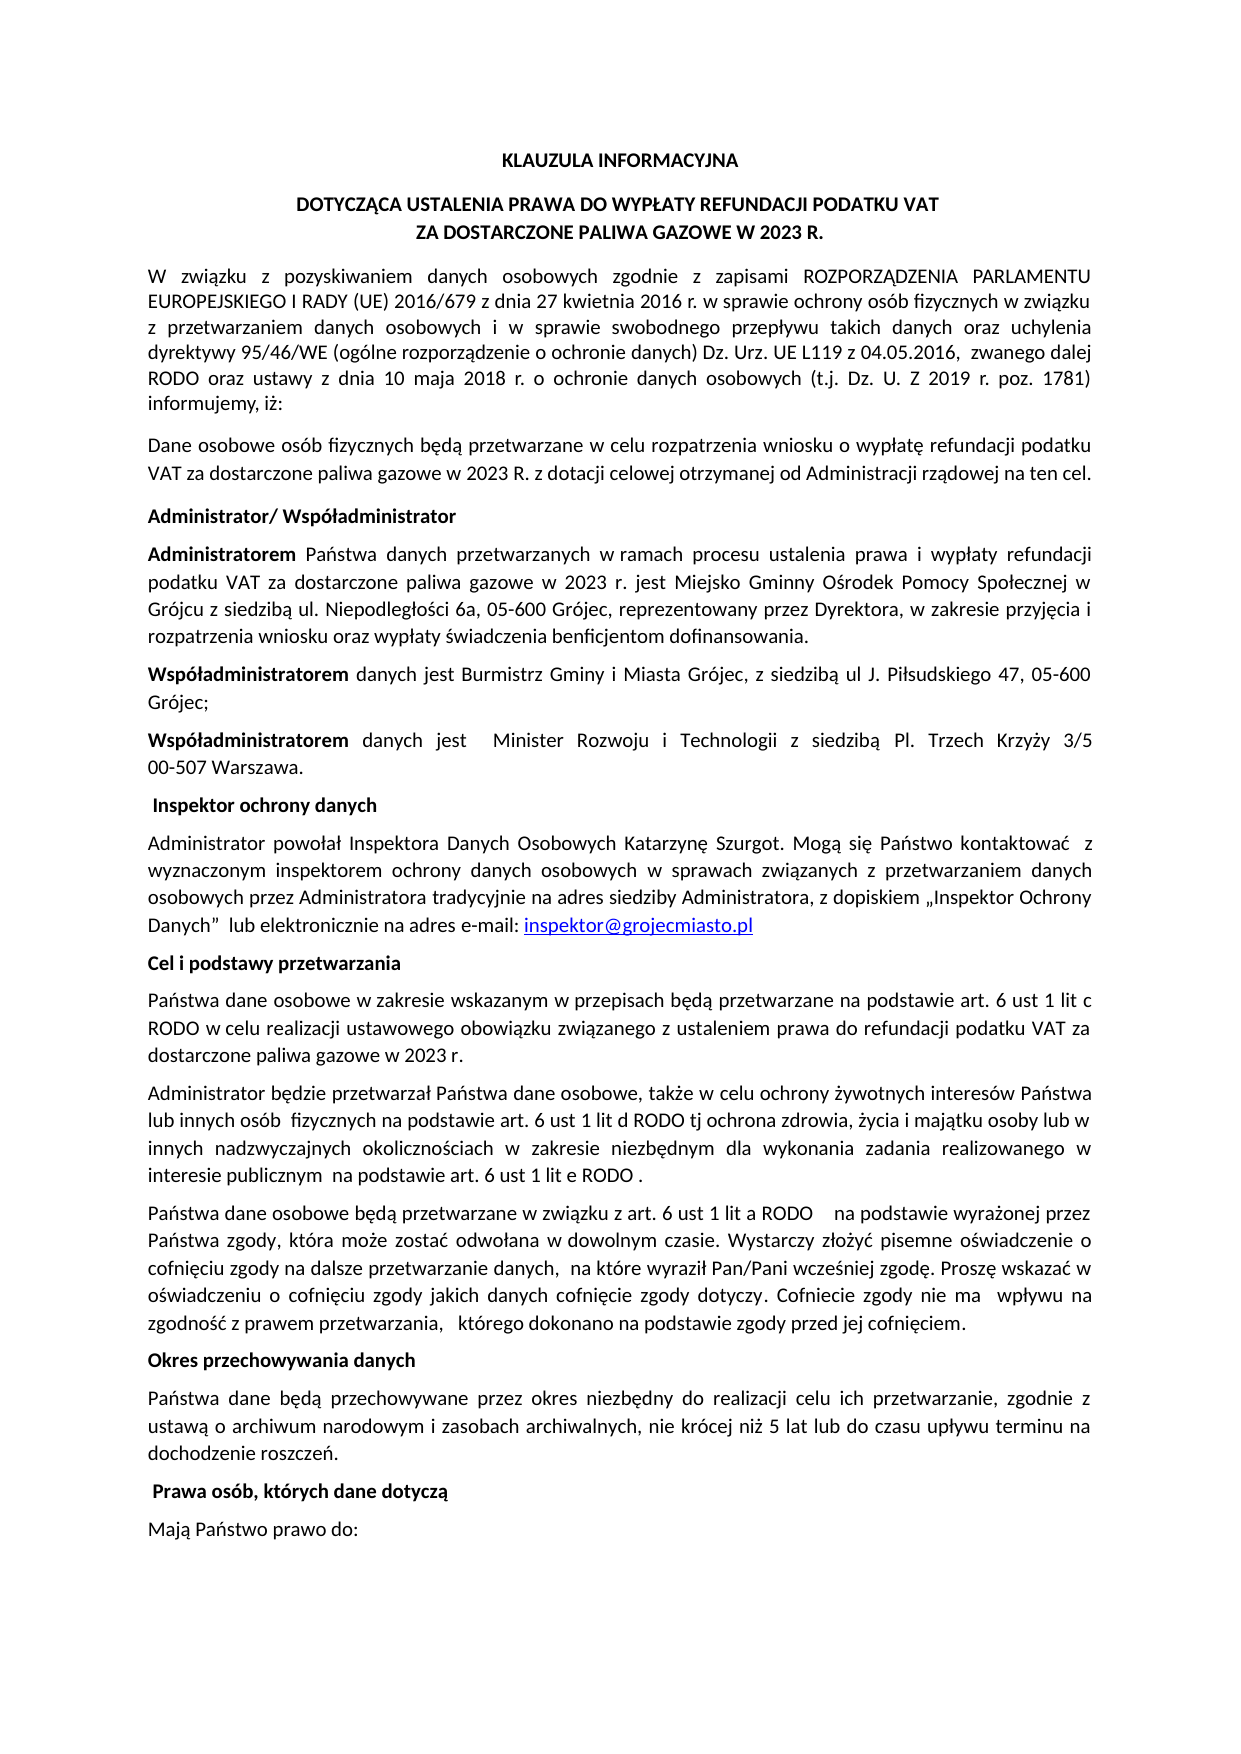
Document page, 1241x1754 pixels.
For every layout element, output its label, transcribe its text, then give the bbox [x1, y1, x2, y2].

text Państwa dane osobowe w zakresie wskazanym w przepisach będą przetwarzane na podstawie art. 6 ust 1 lit c RODO w celu realizacji ustawowego obowiązku związanego z ustaleniem prawa do refundacji podatku VAT za dostarczone paliwa gazowe w 2023 r. [148, 988, 1093, 1068]
text Państwa dane będą przechowywane przez okres niezbędny do realizacji celu ich przetwarzanie, zgodnie z ustawą o archiwum narodowym i zasobach archiwalnych, nie krócej niż 5 lat lub do czasu upływu terminu na dochodzenie roszczeń. [148, 1385, 1093, 1466]
text Inspektor ochrony danych [148, 792, 1093, 817]
text Współadministratorem danych jest Burmistrz Gminy i Miasta Grójec, z siedzibą ul J. Piłsudskiego 47, 05-600 Grójec; [148, 662, 1093, 714]
text Administratorem Państwa danych przetwarzanych w ramach procesu ustalenia prawa i wypłaty refundacji podatku VAT za dostarczone paliwa gazowe w 2023 r. jest Miejsko Gminny Ośrodek Pomocy Społecznej w Grójcu z siedzibą ul. Niepodległości 6a, 05-600 Grójec, reprezentowany przez Dyrektora, w zakresie przyjęcia i rozpatrzenia wniosku oraz wypłaty świadczenia benficjentom dofinansowania. [148, 542, 1093, 649]
text DOTYCZĄCA USTALENIA PRAWA DO WYPŁATY REFUNDACJI PODATKU VAT ZA DOSTARCZONE PALIWA GAZOWE W 2023 R. [148, 192, 1093, 244]
text Administrator powołał Inspektora Danych Osobowych Katarzynę Szurgot. Mogą się Państwo kontaktować z wyznaczonym inspektorem ochrony danych osobowych w sprawach związanych z przetwarzaniem danych osobowych przez Administratora tradycyjnie na adres siedziby Administratora, z dopiskiem „Inspektor Ochrony Danych” lub elektronicznie na adres e-mail: inspektor@grojecmiasto.pl [148, 830, 1093, 937]
text Państwa dane osobowe będą przetwarzane w związku z art. 6 ust 1 lit a RODO na podstawie wyrażonej przez Państwa zgody, która może zostać odwołana w dowolnym czasie. Wystarczy złożyć pisemne oświadczenie o cofnięciu zgody na dalsze przetwarzanie danych, na które wyraził Pan/Pani wcześniej zgodę. Proszę wskazać w oświadczeniu o cofnięciu zgody jakich danych cofnięcie zgody dotyczy. Cofniecie zgody nie ma wpływu na zgodność z prawem przetwarzania, którego dokonano na podstawie zgody przed jej cofnięciem. [148, 1200, 1093, 1335]
text Prawa osób, których dane dotyczą [148, 1478, 1093, 1503]
text Mają Państwo prawo do: [148, 1516, 1093, 1541]
text Cel i podstawy przetwarzania [148, 950, 1093, 975]
text Współadministratorem danych jest Minister Rozwoju i Technologii z siedzibą Pl. Trzech Krzyży 3/5 00-507 Warszawa. [148, 727, 1093, 779]
text Okres przechowywania danych [148, 1348, 1093, 1373]
text Administrator będzie przetwarzał Państwa dane osobowe, także w celu ochrony żywotnych interesów Państwa lub innych osób fizycznych na podstawie art. 6 ust 1 lit d RODO tj ochrona zdrowia, życia i majątku osoby lub w innych nadzwyczajnych okolicznościach w zakresie niezbędnym dla wykonania zadania realizowanego w interesie publicznym na podstawie art. 6 ust 1 lit e RODO . [148, 1080, 1093, 1188]
text W związku z pozyskiwaniem danych osobowych zgodnie z zapisami ROZPORZĄDZENIA PARLAMENTU EUROPEJSKIEGO I RADY (UE) 2016/679 z dnia 27 kwietnia 2016 r. w sprawie ochrony osób fizycznych w związku z przetwarzaniem danych osobowych i w sprawie swobodnego przepływu takich danych oraz uchylenia dyrektywy 95/46/WE (ogólne rozporządzenie o ochronie danych) Dz. Urz. UE L119 z 04.05.2016, zwanego dalej RODO oraz ustawy z dnia 10 maja 2018 r. o ochronie danych osobowych (t.j. Dz. U. Z 2019 r. poz. 1781) informujemy, iż: [148, 263, 1093, 416]
text KLAUZULA INFORMACYJNA [148, 148, 1093, 173]
text Dane osobowe osób fizycznych będą przetwarzane w celu rozpatrzenia wniosku o wypłatę refundacji podatku VAT za dostarczone paliwa gazowe w 2023 R. z dotacji celowej otrzymanej od Administracji rządowej na ten cel. [148, 432, 1093, 485]
text Administrator/ Współadministrator [148, 504, 1093, 529]
